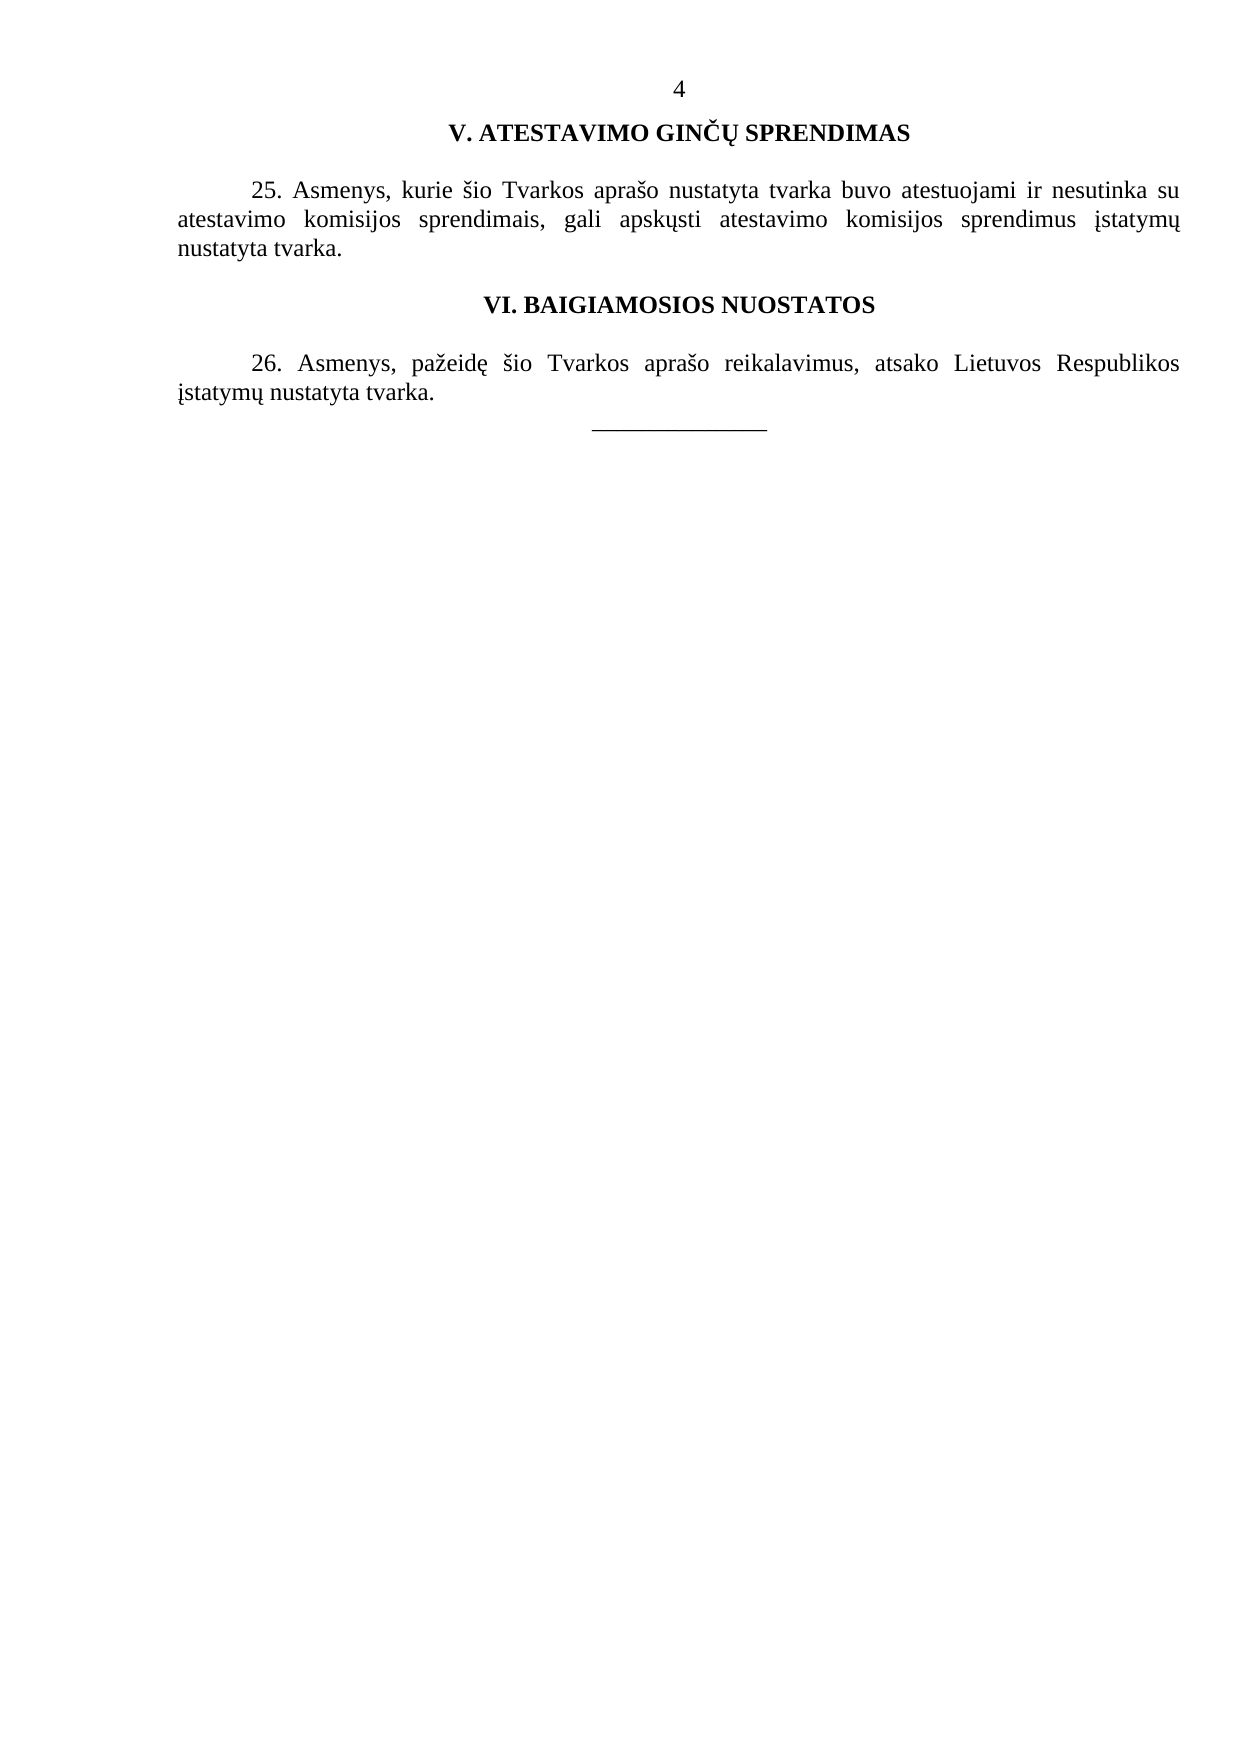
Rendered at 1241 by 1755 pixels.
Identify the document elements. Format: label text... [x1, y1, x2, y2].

text VI. BAIGIAMOSIOS NUOSTATOS [177, 291, 1181, 319]
text V. ATESTAVIMO GINČŲ SPRENDIMAS [177, 118, 1181, 147]
text 25. Asmenys, kurie šio Tvarkos aprašo nustatyta tvarka buvo atestuojami ir nesutinka su atestavimo komisijos sprendimais, gali apskųsti atestavimo komisijos sprendimus įstatymų nustatyta tvarka. [177, 176, 1181, 262]
text ______________ [177, 406, 1181, 434]
text 26. Asmenys, pažeidę šio Tvarkos aprašo reikalavimus, atsako Lietuvos Respublikos įstatymų nustatyta tvarka. [177, 348, 1181, 406]
